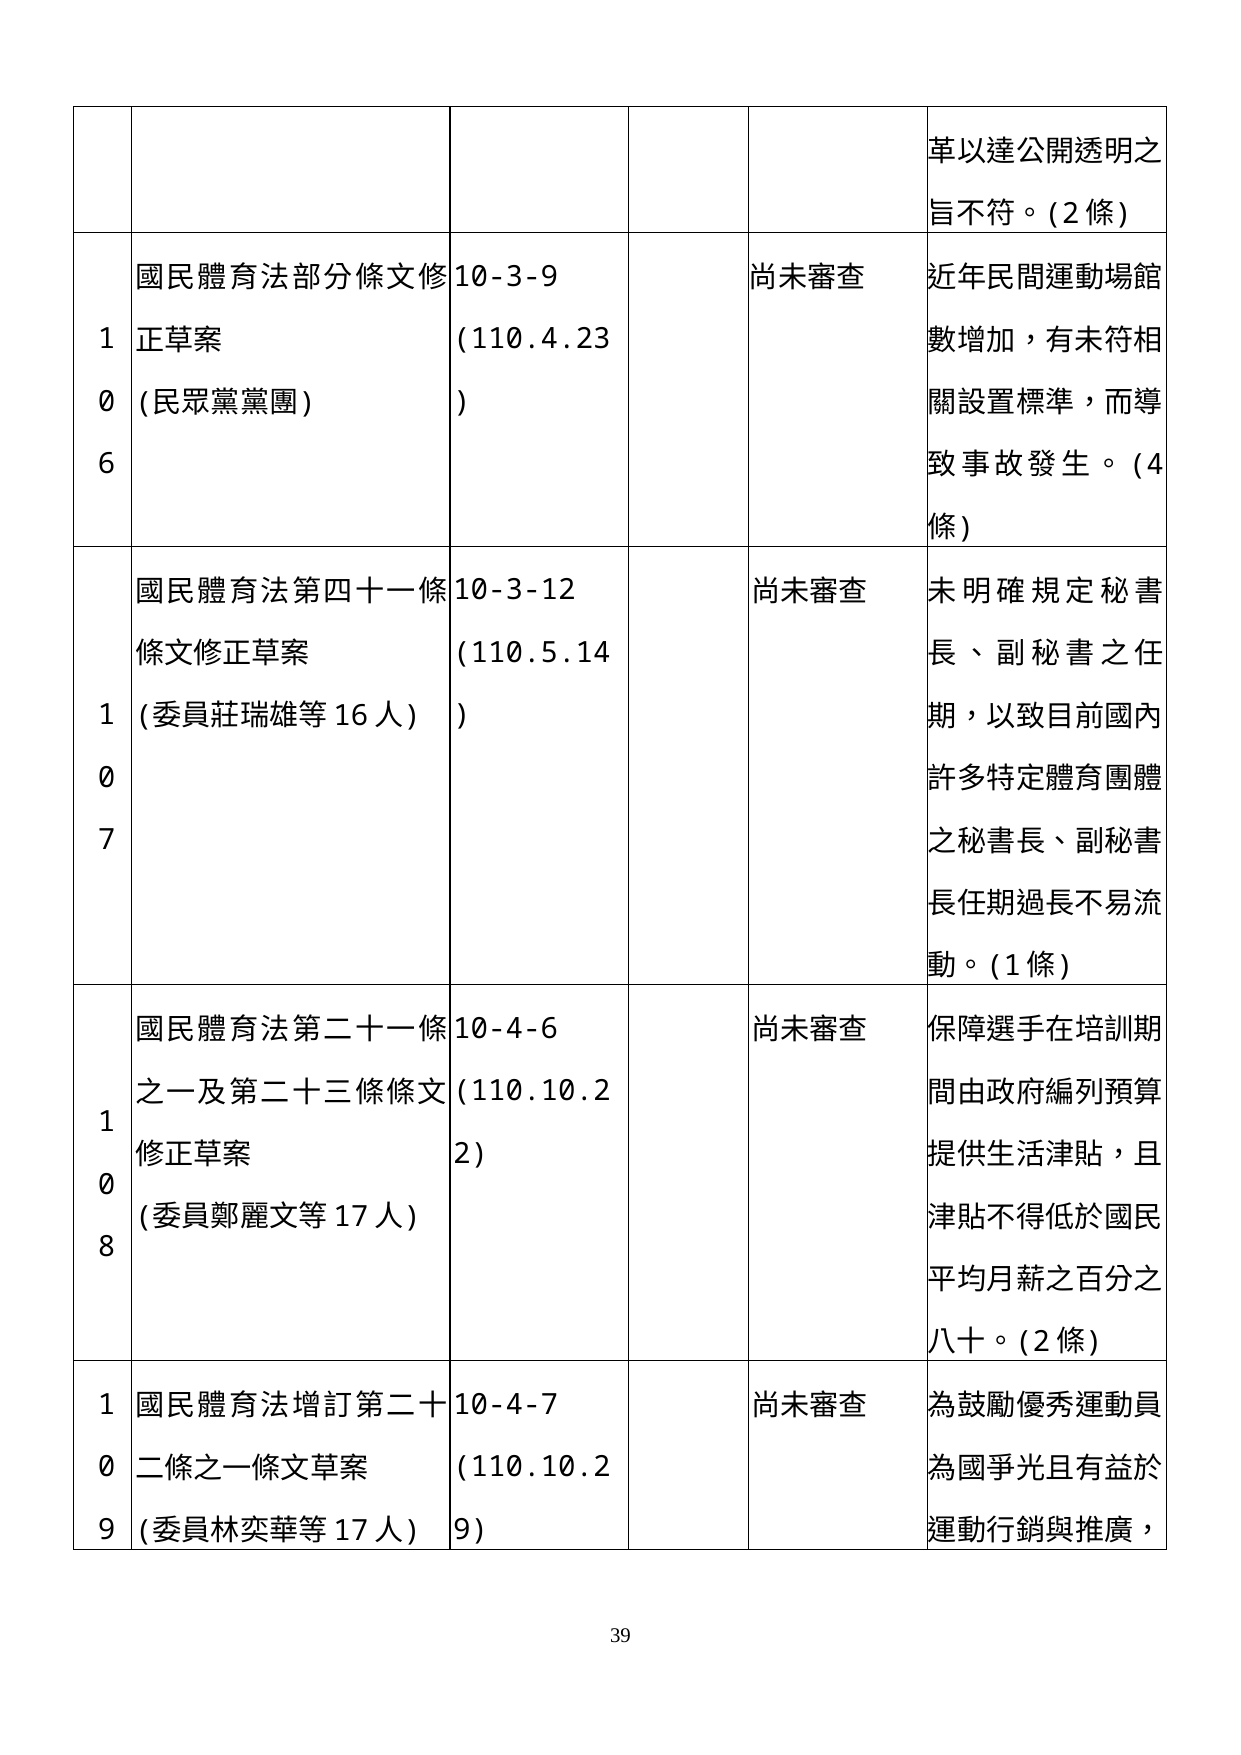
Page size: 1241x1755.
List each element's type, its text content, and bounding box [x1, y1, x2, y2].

table_cell 保障選手在培訓期間由政府編列預算提供生活津貼，且津貼不得低於國民平均月薪之百分之八十。(2條) [928, 985, 1166, 1360]
table_cell 國民體育法部分條文修正草案 (民眾黨黨團) [132, 233, 449, 546]
table_cell 國民體育法第二十一條之一及第二十三條條文修正草案 (委員鄭麗文等17人) [132, 985, 449, 1360]
table_cell 國民體育法第四十一條條文修正草案 (委員莊瑞雄等16人) [132, 547, 449, 984]
table_cell 尚未審查 [749, 985, 927, 1360]
table_cell [629, 233, 748, 546]
table_cell 近年民間運動場館數增加，有未符相關設置標準，而導致事故發生。(4條) [928, 233, 1166, 546]
table_cell [749, 107, 927, 232]
table_cell 國民體育法增訂第二十二條之一條文草案 (委員林奕華等17人) [132, 1361, 449, 1549]
table_cell 尚未審查 [749, 1361, 927, 1549]
table_cell [74, 107, 131, 232]
table_cell [74, 985, 131, 1360]
table_cell [74, 233, 131, 546]
table_cell 10-4-6 (110.10.22) [451, 985, 628, 1360]
table_cell [451, 107, 628, 232]
table_cell 尚未審查 [749, 547, 927, 984]
table_cell [132, 107, 449, 232]
table_cell [629, 107, 748, 232]
table_cell 為鼓勵優秀運動員為國爭光且有益於運動行銷與推廣， [928, 1361, 1166, 1549]
table_cell [629, 1361, 748, 1549]
table_cell 未明確規定秘書長、副秘書之任期，以致目前國內許多特定體育團體之秘書長、副秘書長任期過長不易流動。(1條) [928, 547, 1166, 984]
table_cell 革以達公開透明之旨不符。(2條) [928, 107, 1166, 232]
table_cell 尚未審查 [749, 233, 927, 546]
table_cell [629, 547, 748, 984]
table_cell [74, 547, 131, 984]
table_cell 10-3-12 (110.5.14) [451, 547, 628, 984]
table_cell 10-4-7 (110.10.29) [451, 1361, 628, 1549]
table_cell [629, 985, 748, 1360]
table_cell [74, 1361, 131, 1549]
table_cell 10-3-9 (110.4.23) [451, 233, 628, 546]
